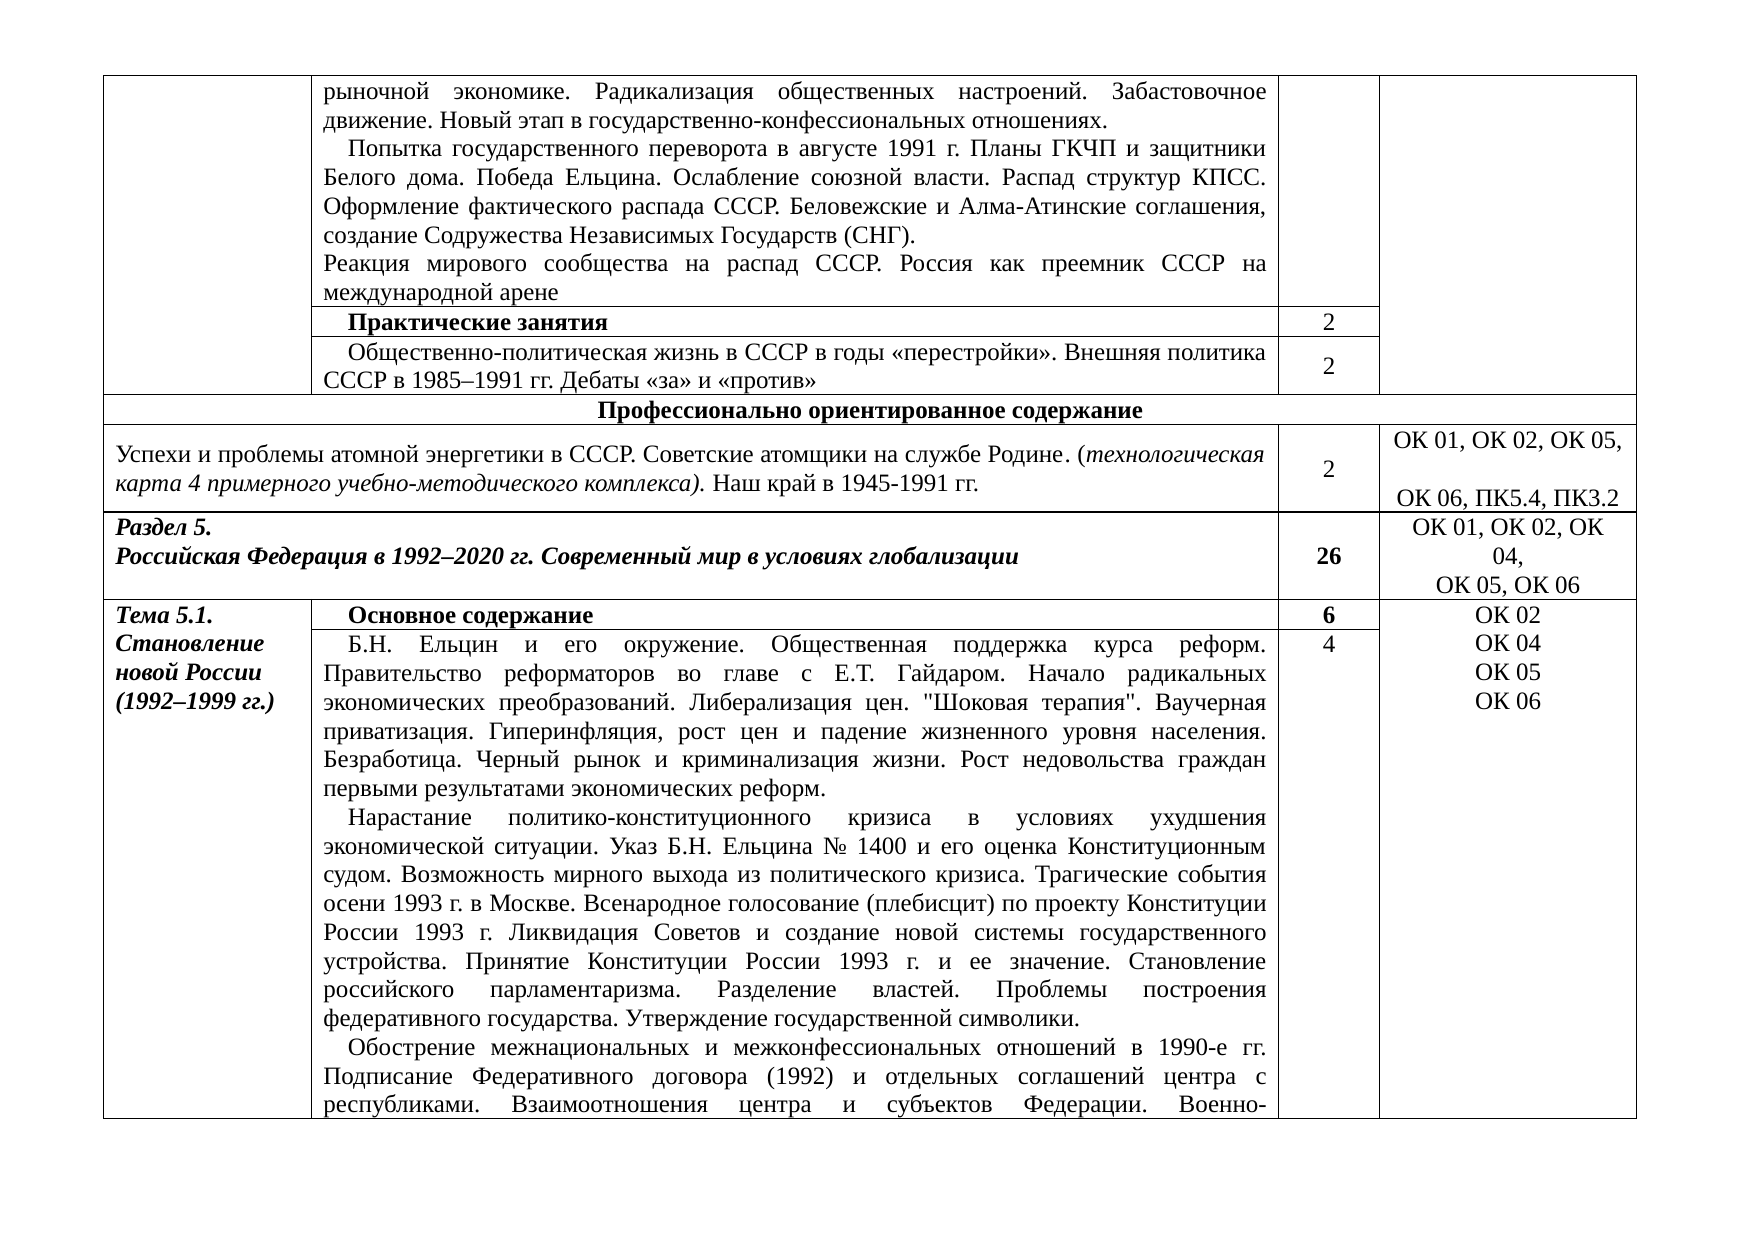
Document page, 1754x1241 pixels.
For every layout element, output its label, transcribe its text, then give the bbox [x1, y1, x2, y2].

table_cell Тема 5.1. Становление новой России (1992–1999 гг.) [104, 600, 311, 1118]
table_cell 26 [1279, 513, 1379, 599]
table_cell 6 [1279, 600, 1379, 628]
table_cell ОК 02 ОК 04 ОК 05 ОК 06 [1380, 600, 1636, 1118]
table_cell ОК 01, ОК 02, ОК 05, ОК 06, ПК5.4, ПК3.2 [1380, 425, 1636, 511]
table_cell ОК 01, ОК 02, ОК 04, ОК 05, ОК 06 [1380, 513, 1636, 599]
table_cell Профессионально ориентированное содержание [104, 395, 1636, 424]
table_cell Общественно-политическая жизнь в СССР в годы «перестройки». Внешняя политика СССР в 1985–1991 гг. Дебаты «за» и «против» [312, 337, 1278, 394]
table_cell 2 [1279, 307, 1379, 336]
table_cell Успехи и проблемы атомной энергетики в СССР. Советские атомщики на службе Родине. (технологическая карта 4 примерного учебно-методического комплекса). Наш край в 1945-1991 гг. [104, 425, 1278, 511]
table_cell Раздел 5. Российская Федерация в 1992–2020 гг. Современный мир в условиях глобализации [104, 513, 1278, 599]
table_cell 4 [1279, 630, 1379, 1118]
table_cell [1279, 76, 1379, 306]
table_cell Б.Н. Ельцин и его окружение. Общественная поддержка курса реформ. Правительство реформаторов во главе с Е.Т. Гайдаром. Начало радикальных экономических преобразований. Либерализация цен. "Шоковая терапия". Ваучерная приватизация. Гиперинфляция, рост цен и падение жизненного уровня населения. Безработица. Черный рынок и криминализация жизни. Рост недовольства граждан первыми результатами экономических реформ. Нарастание политико-конституционного кризиса в условиях ухудшения экономической ситуации. Указ Б.Н. Ельцина № 1400 и его оценка Конституционным судом. Возможность мирного выхода из политического кризиса. Трагические события осени 1993 г. в Москве. Всенародное голосование (плебисцит) по проекту Конституции России 1993 г. Ликвидация Советов и создание новой системы государственного устройства. Принятие Конституции России 1993 г. и ее значение. Становление российского парламентаризма. Разделение властей. Проблемы построения федеративного государства. Утверждение государственной символики. Обострение межнациональных и межконфессиональных отношений в 1990-е гг. Подписание Федеративного договора (1992) и отдельных соглашений центра с республиками. Взаимоотношения центра и субъектов Федерации. Военно- [312, 630, 1278, 1118]
table_cell 2 [1279, 425, 1379, 511]
table_cell Основное содержание [312, 600, 1278, 628]
table_cell 2 [1279, 337, 1379, 394]
table_cell рыночной экономике. Радикализация общественных настроений. Забастовочное движение. Новый этап в государственно-конфессиональных отношениях. Попытка государственного переворота в августе 1991 г. Планы ГКЧП и защитники Белого дома. Победа Ельцина. Ослабление союзной власти. Распад структур КПСС. Оформление фактического распада СССР. Беловежские и Алма-Атинские соглашения, создание Содружества Независимых Государств (СНГ). Реакция мирового сообщества на распад СССР. Россия как преемник СССР на международной арене [312, 76, 1278, 306]
table_cell Практические занятия [312, 307, 1278, 336]
